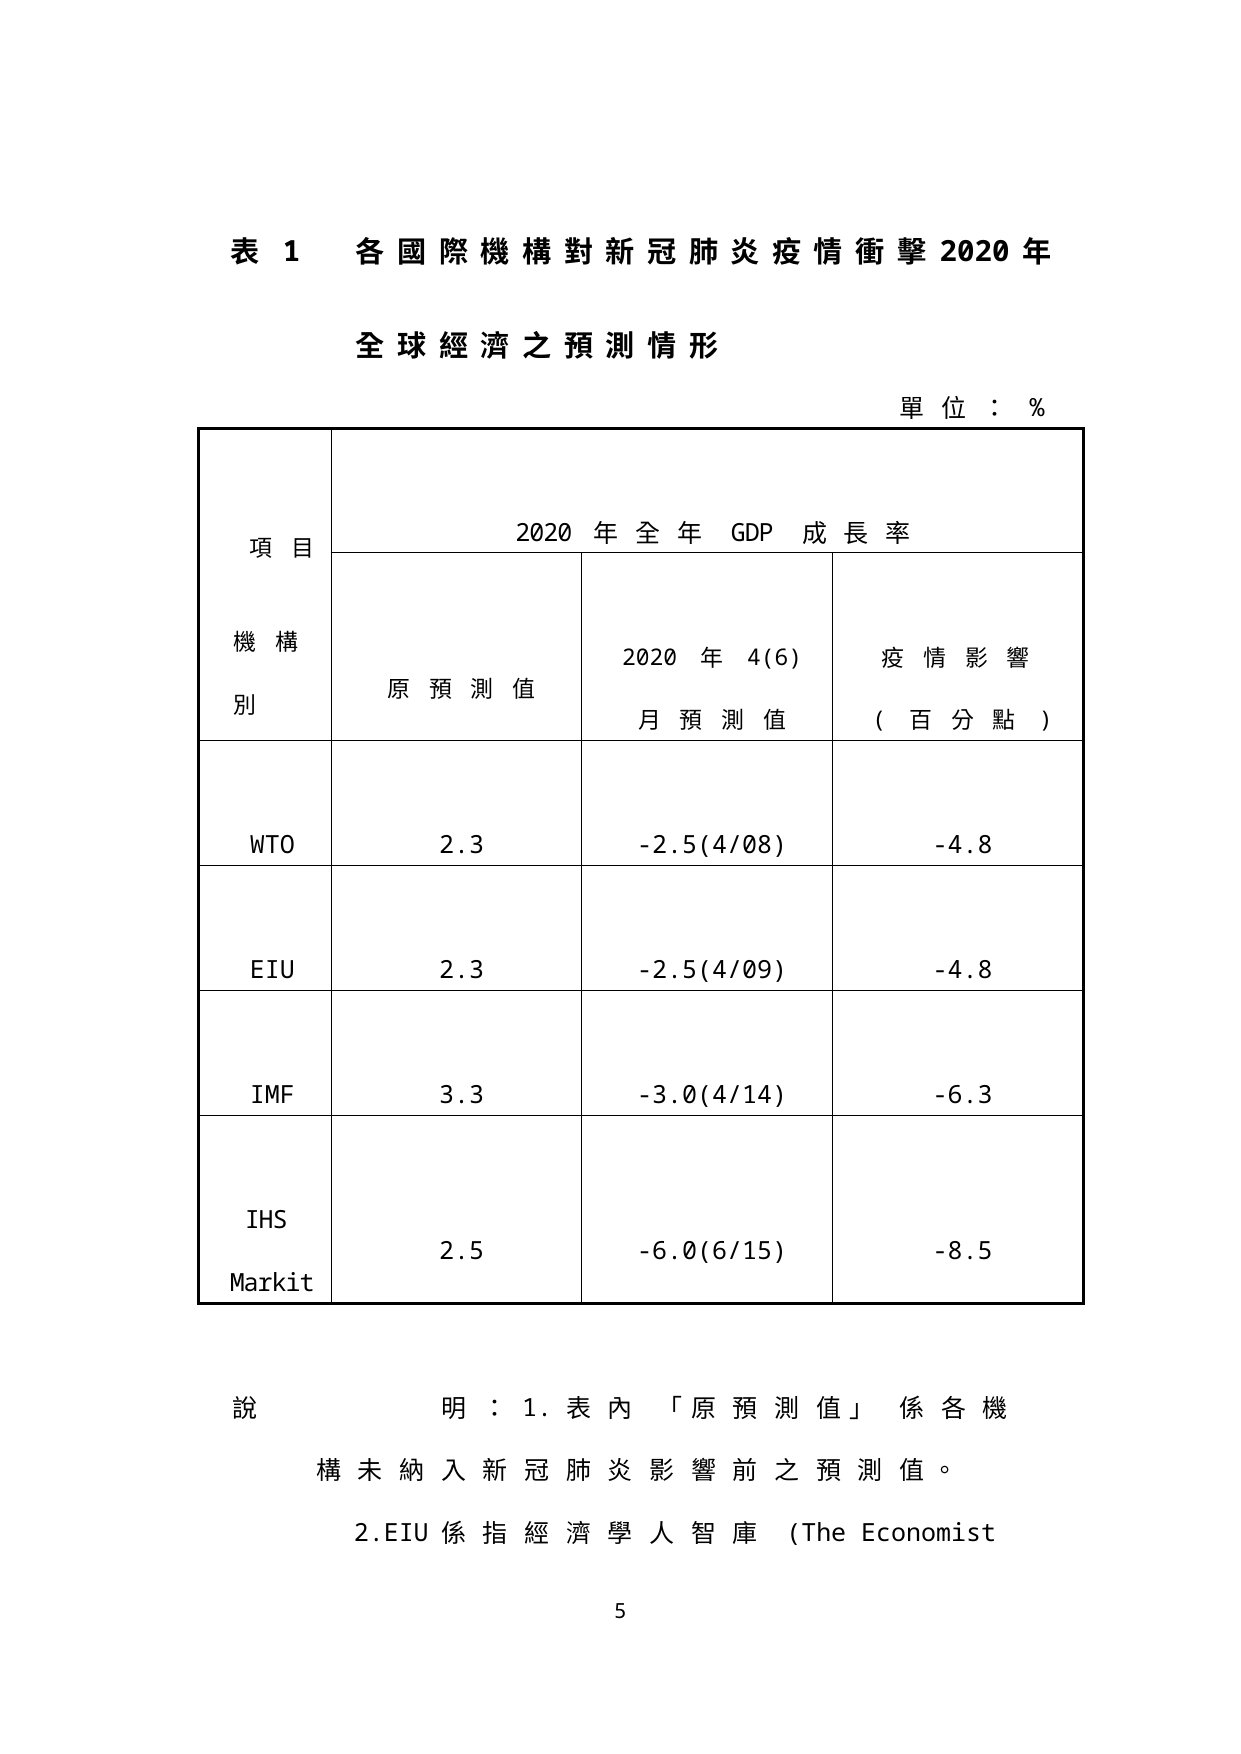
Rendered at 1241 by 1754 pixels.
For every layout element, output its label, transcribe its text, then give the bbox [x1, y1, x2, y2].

table_cell -8.5 [833, 1116, 1082, 1302]
table_cell IHS Markit [200, 1116, 331, 1302]
table_cell -2.5(4/08) [582, 741, 832, 865]
table_cell WTO [200, 741, 331, 865]
table_header 項目 機構別 [200, 430, 331, 740]
table_cell 原預測值 [332, 553, 581, 740]
text 2.EIU係指經濟學人智庫(The Economist [289, 1490, 1052, 1552]
table_header 2020年全年GDP成長率 [332, 430, 1082, 552]
text 單位：% [184, 365, 1058, 427]
table_cell 疫情影響(百分點) [833, 553, 1082, 740]
table_cell -2.5(4/09) [582, 866, 832, 990]
table_cell 2.3 [332, 866, 581, 990]
table_cell EIU [200, 866, 331, 990]
table_cell 2020年4(6)月預測值 [582, 553, 832, 740]
table_cell 2.5 [332, 1116, 581, 1302]
text 說 明：1.表內「原預測值」係各機構未納入新冠肺炎影響前之預測值。 [188, 1365, 1052, 1490]
table_cell IMF [200, 991, 331, 1115]
table_cell 3.3 [332, 991, 581, 1115]
table_cell -4.8 [833, 866, 1082, 990]
table_cell -6.0(6/15) [582, 1116, 832, 1302]
text 表1 各國際機構對新冠肺炎疫情衝擊2020年全球經濟之預測情形 [184, 177, 1058, 365]
table_cell -3.0(4/14) [582, 991, 832, 1115]
table_cell -4.8 [833, 741, 1082, 865]
table_cell -6.3 [833, 991, 1082, 1115]
table_cell 2.3 [332, 741, 581, 865]
